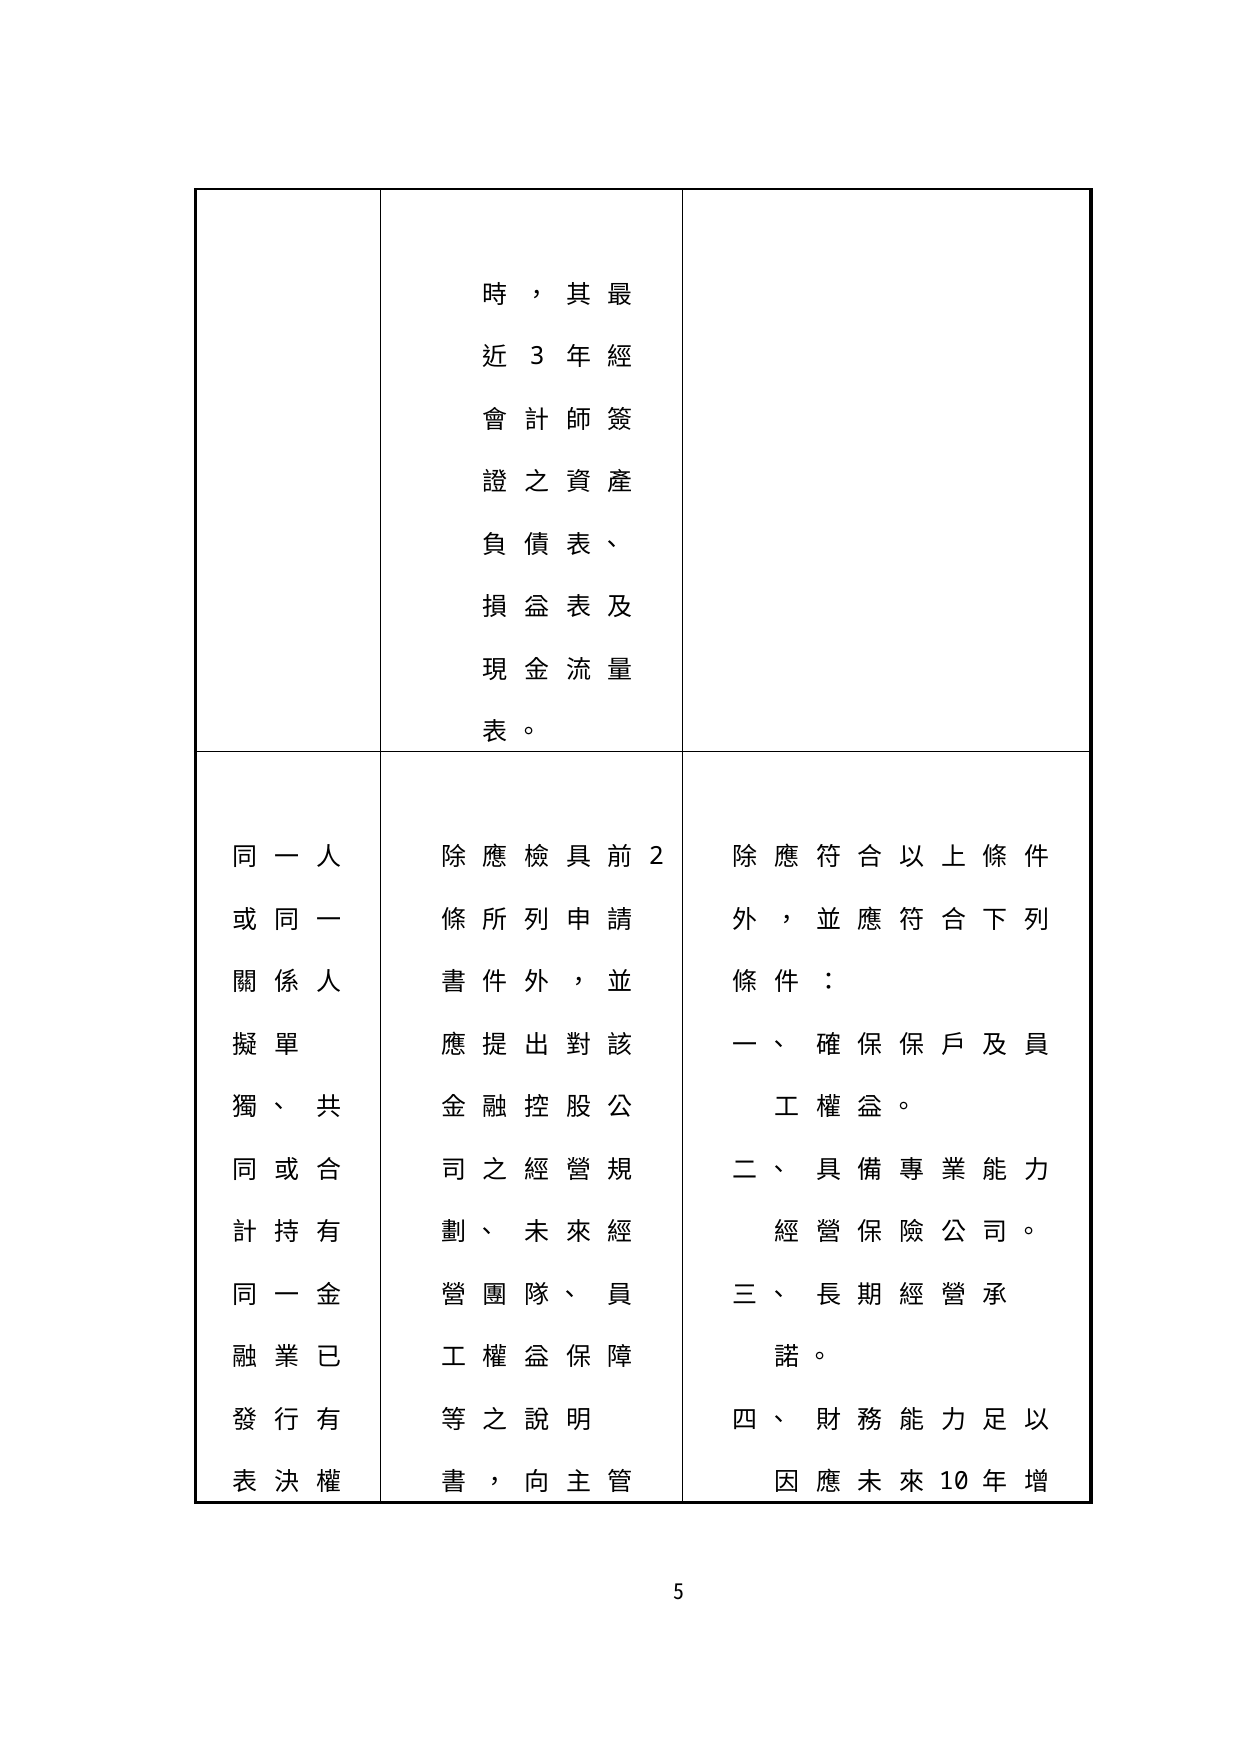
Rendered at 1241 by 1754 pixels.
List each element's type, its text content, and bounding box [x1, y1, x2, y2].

table_cell 同一人或同一關係人擬單獨、共同或合計持有同一金融業已發行有表決權 [197, 752, 380, 1501]
table_cell 除應符合以上條件外，並應符合下列條件： 一、確保保戶及員工權益。 二、具備專業能力經營保險公司。 三、長期經營承諾。 四、財務能力足以因應未來10年增 [683, 752, 1089, 1501]
table_cell 除應檢具前2條所列申請書件外，並應提出對該金融控股公司之經營規劃、未來經營團隊、員工權益保障等之說明書，向主管 [381, 752, 682, 1501]
table_cell [683, 190, 1089, 751]
table_cell 時，其最近3年經會計師簽證之資產負債表、損益表及現金流量表。 [381, 190, 682, 751]
table_cell [197, 190, 380, 751]
